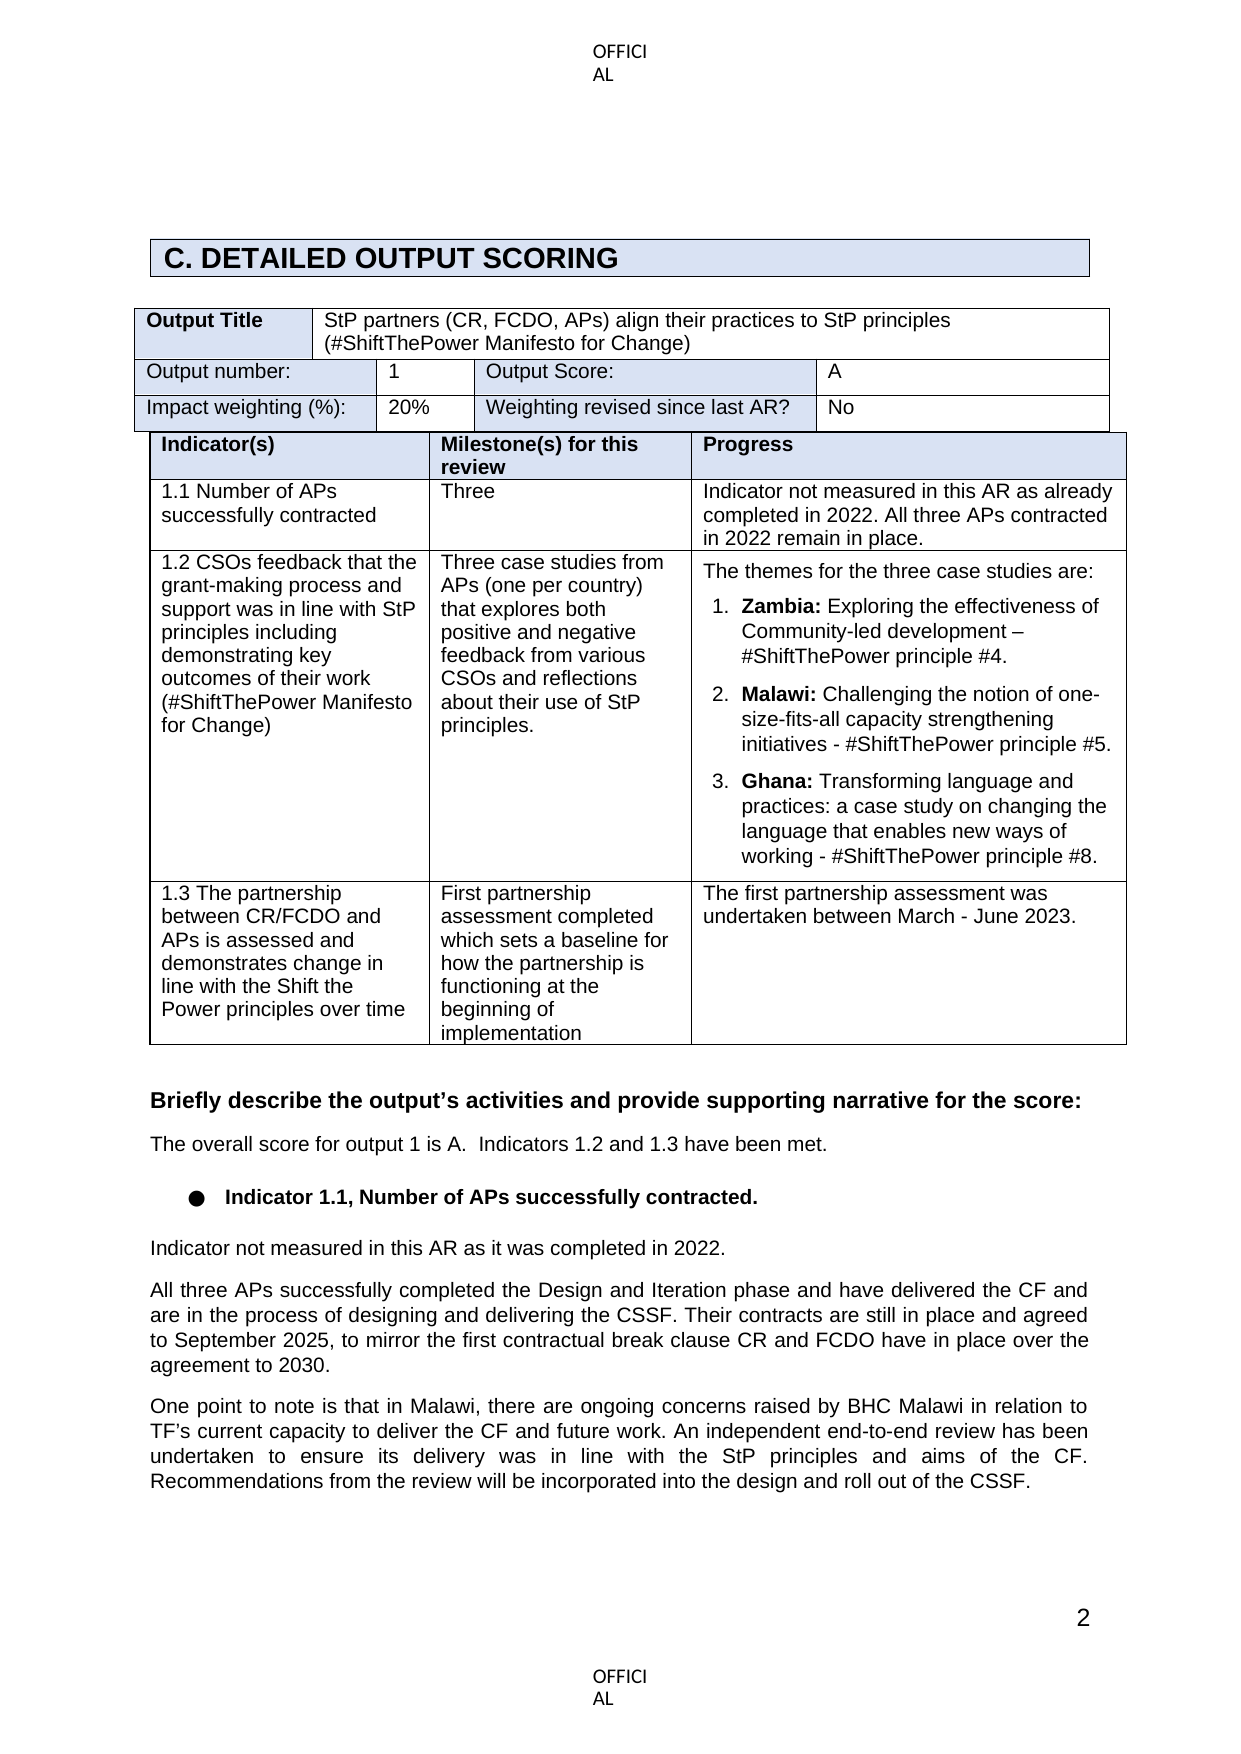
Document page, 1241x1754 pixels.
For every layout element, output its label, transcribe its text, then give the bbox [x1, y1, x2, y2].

table_cell Output number: [135, 360, 376, 394]
table_cell Output Score: [475, 360, 816, 394]
text Briefly describe the output’s activities and provide supporting narrative for the score: [150, 1088, 1090, 1113]
table_cell 20% [377, 396, 474, 431]
table_header StP partners (CR, FCDO, APs) align their practices to StP principles (#ShiftThePower Manifesto for Change) [313, 309, 1109, 358]
text One point to note is that in Malawi, there are ongoing concerns raised by BHC Malawi in relation to TF’s current capacity to deliver the CF and future work. An independent end-to-end review has been undertaken to ensure its delivery was in line with the StP principles and aims of the CF. Recommendations from the review will be incorporated into the design and roll out of the CSSF. [150, 1395, 1090, 1493]
text Indicator not measured in this AR as it was completed in 2022. [150, 1237, 1090, 1260]
table_header Milestone(s) for this review [430, 433, 691, 479]
table_cell The first partnership assessment was undertaken between March - June 2023. [692, 882, 1126, 1044]
table_cell Three case studies from APs (one per country) that explores both positive and negative feedback from various CSOs and reflections about their use of StP principles. [430, 551, 691, 881]
table_cell First partnership assessment completed which sets a baseline for how the partnership is functioning at the beginning of implementation [430, 882, 691, 1044]
table_cell 1.1 Number of APs successfully contracted [151, 480, 429, 550]
table_cell 1 [377, 360, 474, 394]
text All three APs successfully completed the Design and Iteration phase and have delivered the CF and are in the process of designing and delivering the CSSF. Their contracts are still in place and agreed to September 2025, to mirror the first contractual break clause CR and FCDO have in place over the agreement to 2030. [150, 1278, 1090, 1376]
table_cell Weighting revised since last AR? [475, 396, 816, 431]
table_cell Three [430, 480, 691, 550]
table_header Output Title [135, 309, 312, 358]
table_cell A [817, 360, 1109, 394]
text The overall score for output 1 is A. Indicators 1.2 and 1.3 have been met. [150, 1132, 1090, 1155]
table_header Progress [692, 433, 1126, 479]
table_header Indicator(s) [151, 433, 429, 479]
list Indicator 1.1, Number of APs successfully contracted. [187, 1174, 1090, 1217]
table_cell No [817, 396, 1109, 431]
table_cell 1.3 The partnership between CR/FCDO and APs is assessed and demonstrates change in line with the Shift the Power principles over time [151, 882, 429, 1044]
table_cell Indicator not measured in this AR as already completed in 2022. All three APs contracted in 2022 remain in place. [692, 480, 1126, 550]
subtitle C. DETAILED OUTPUT SCORING [151, 240, 1089, 276]
table_cell 1.2 CSOs feedback that the grant-making process and support was in line with StP principles including demonstrating key outcomes of their work (#ShiftThePower Manifesto for Change) [151, 551, 429, 881]
table_cell The themes for the three case studies are: Zambia: Exploring the effectiveness of Community-led development – #ShiftThePower principle #4. Malawi: Challenging the notion of one-size-fits-all capacity strengthening initiatives - #ShiftThePower principle #5. Ghana: Transforming language and practices: a case study on changing the language that enables new ways of working - #ShiftThePower principle #8. [692, 551, 1126, 881]
table_cell Impact weighting (%): [135, 396, 376, 431]
